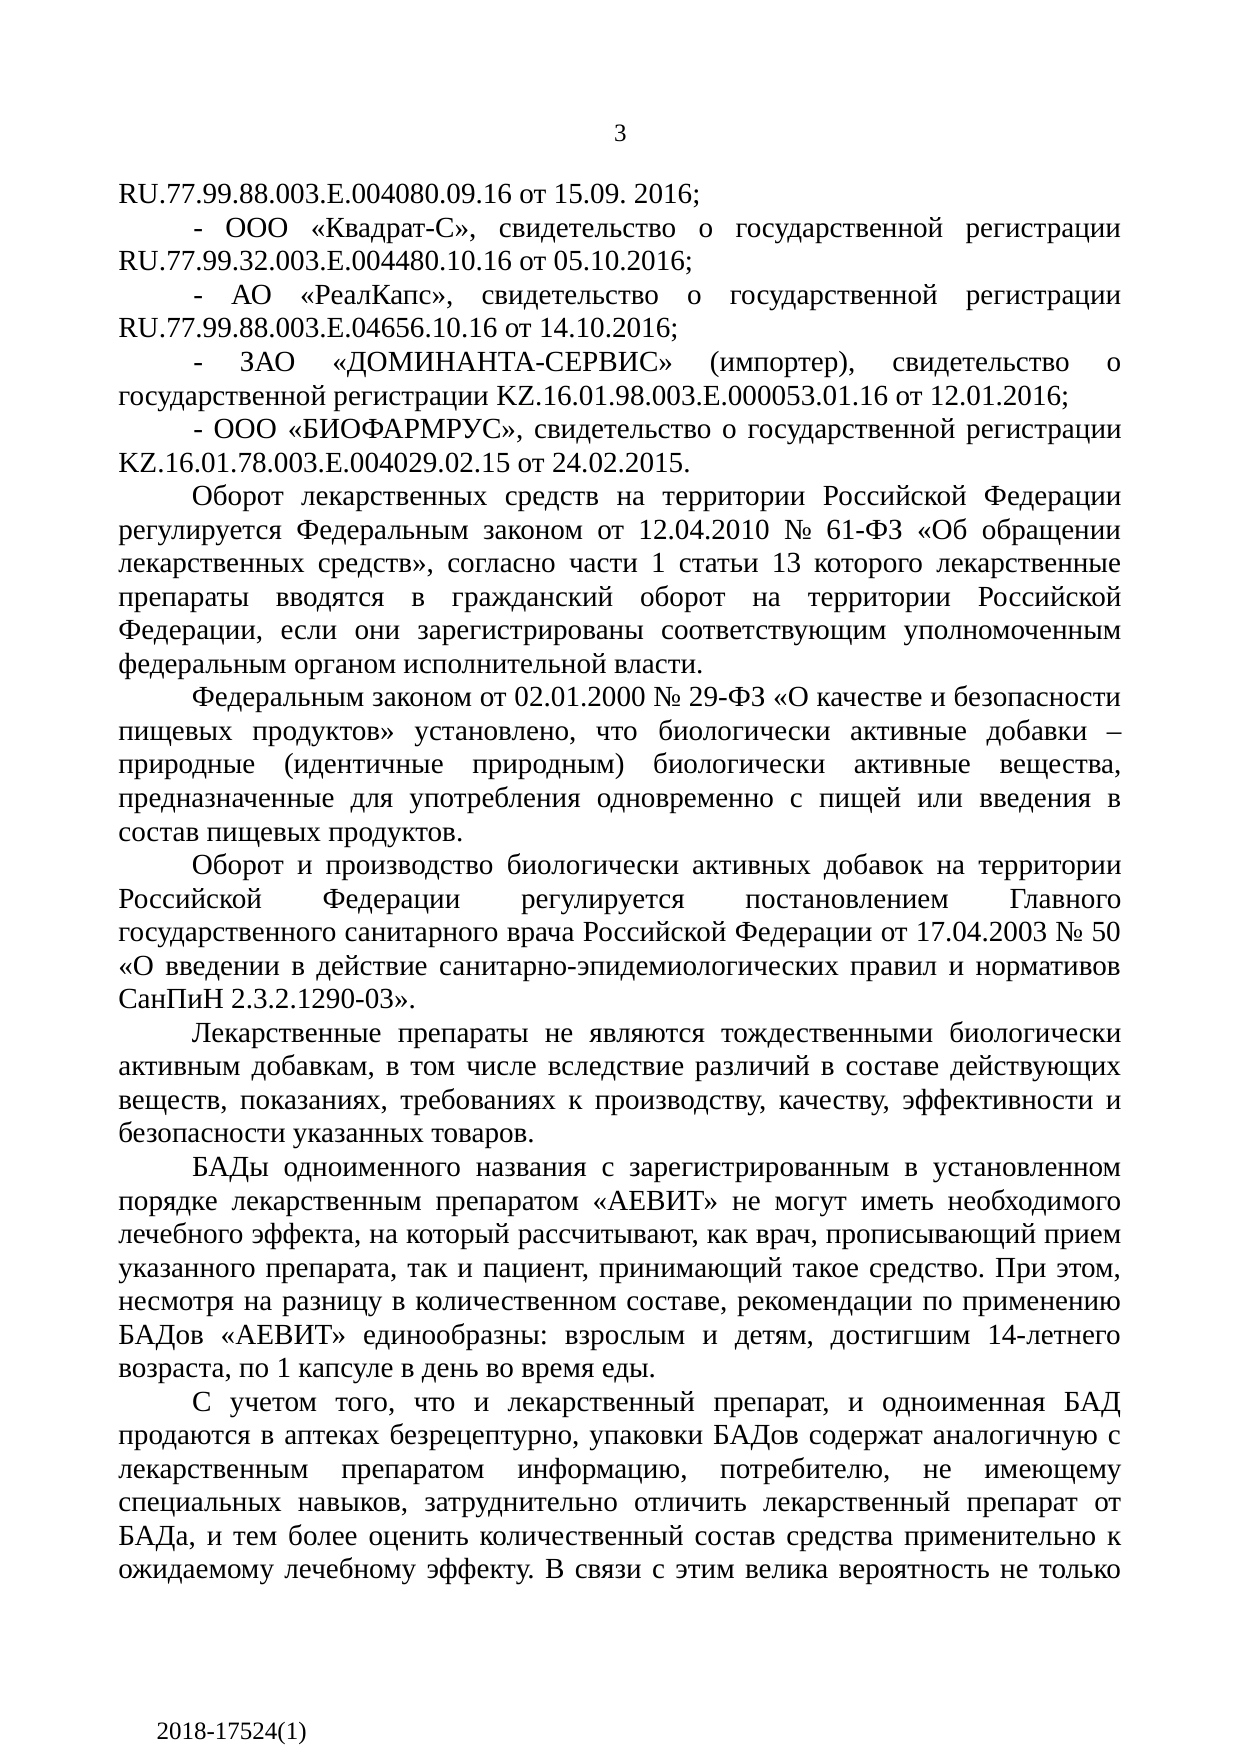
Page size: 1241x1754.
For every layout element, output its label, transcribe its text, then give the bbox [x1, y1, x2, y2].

text - ООО «Квадрат-С», свидетельство о государственной регистрации RU.77.99.32.003.Е.004480.10.16 от 05.10.2016; [118, 210, 1122, 277]
text Оборот лекарственных средств на территории Российской Федерации регулируется Федеральным законом от 12.04.2010 № 61-ФЗ «Об обращении лекарственных средств», согласно части 1 статьи 13 которого лекарственные препараты вводятся в гражданский оборот на территории Российской Федерации, если они зарегистрированы соответствующим уполномоченным федеральным органом исполнительной власти. [118, 478, 1122, 679]
text - ООО «БИОФАРМРУС», свидетельство о государственной регистрации KZ.16.01.78.003.Е.004029.02.15 от 24.02.2015. [118, 411, 1122, 478]
text БАДы одноименного названия с зарегистрированным в установленном порядке лекарственным препаратом «АЕВИТ» не могут иметь необходимого лечебного эффекта, на который рассчитывают, как врач, прописывающий прием указанного препарата, так и пациент, принимающий такое средство. При этом, несмотря на разницу в количественном составе, рекомендации по применению БАДов «АЕВИТ» единообразны: взрослым и детям, достигшим 14-летнего возраста, по 1 капсуле в день во время еды. [118, 1149, 1122, 1384]
text Лекарственные препараты не являются тождественными биологически активным добавкам, в том числе вследствие различий в составе действующих веществ, показаниях, требованиях к производству, качеству, эффективности и безопасности указанных товаров. [118, 1015, 1122, 1149]
text - ЗАО «ДОМИНАНТА-СЕРВИС» (импортер), свидетельство о государственной регистрации KZ.16.01.98.003.Е.000053.01.16 от 12.01.2016; [118, 344, 1122, 411]
text RU.77.99.88.003.Е.004080.09.16 от 15.09. 2016; [118, 176, 1122, 210]
text Оборот и производство биологически активных добавок на территории Российской Федерации регулируется постановлением Главного государственного санитарного врача Российской Федерации от 17.04.2003 № 50 «О введении в действие санитарно-эпидемиологических правил и нормативов СанПиН 2.3.2.1290-03». [118, 847, 1122, 1015]
text - АО «РеалКапс», свидетельство о государственной регистрации RU.77.99.88.003.Е.04656.10.16 от 14.10.2016; [118, 277, 1122, 344]
text Федеральным законом от 02.01.2000 № 29-ФЗ «О качестве и безопасности пищевых продуктов» установлено, что биологически активные добавки – природные (идентичные природным) биологически активные вещества, предназначенные для употребления одновременно с пищей или введения в состав пищевых продуктов. [118, 679, 1122, 847]
text С учетом того, что и лекарственный препарат, и одноименная БАД продаются в аптеках безрецептурно, упаковки БАДов содержат аналогичную с лекарственным препаратом информацию, потребителю, не имеющему специальных навыков, затруднительно отличить лекарственный препарат от БАДа, и тем более оценить количественный состав средства применительно к ожидаемому лечебному эффекту. В связи с этим велика вероятность не только [118, 1384, 1122, 1585]
